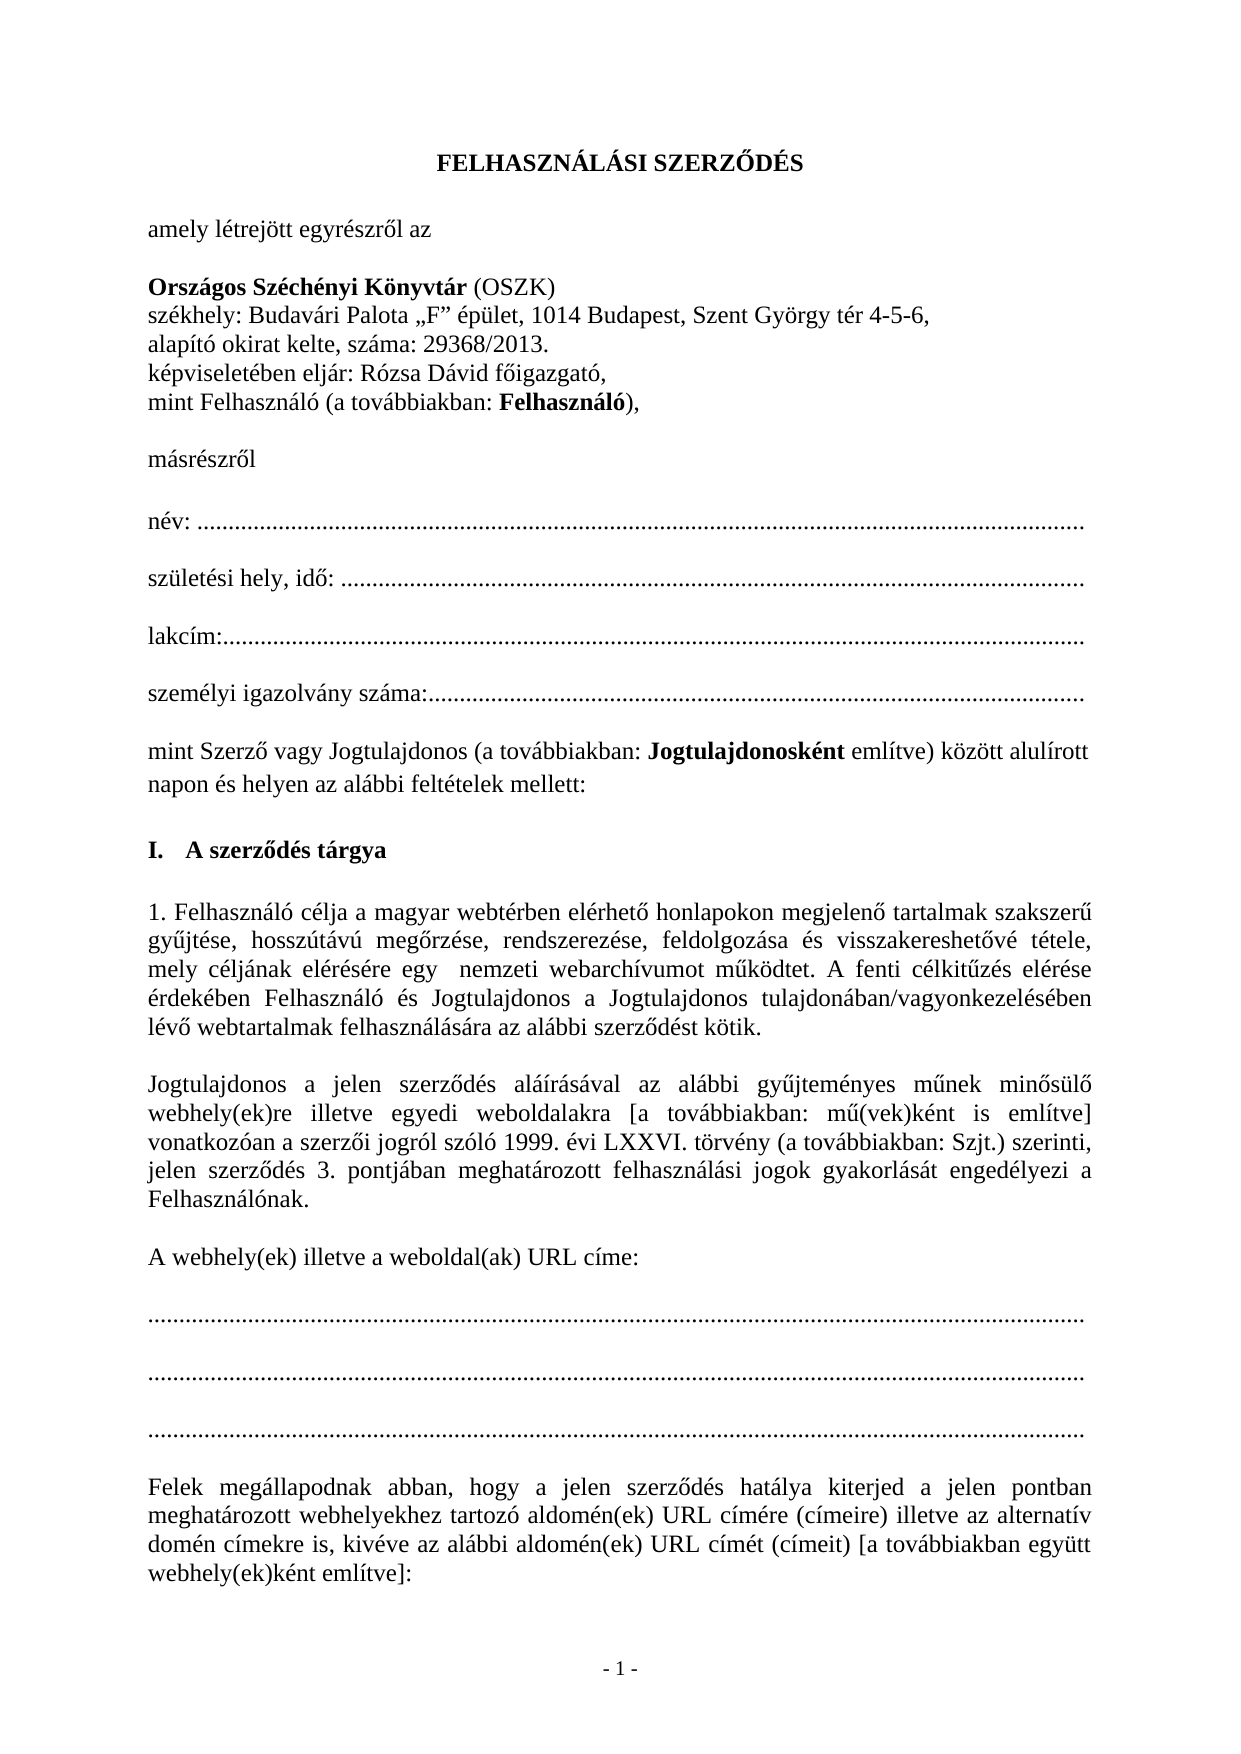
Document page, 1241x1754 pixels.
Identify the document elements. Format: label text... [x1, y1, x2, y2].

subtitle mint Szerző vagy Jogtulajdonos (a továbbiakban: Jogtulajdonosként említve) között alulírott napon és helyen az alábbi feltételek mellett: [148, 736, 1093, 798]
text lakcím: [148, 621, 1093, 650]
list A szerződés tárgya [148, 835, 1093, 864]
text székhely: Budavári Palota „F” épület, 1014 Budapest, Szent György tér 4-5-6, [148, 300, 1093, 329]
text amely létrejött egyrészről az [148, 214, 1093, 242]
text Országos Széchényi Könyvtár (OSZK) [148, 272, 1093, 300]
text FELHASZNÁLÁSI SZERZŐDÉS [148, 148, 1093, 176]
text képviseletében eljár: Rózsa Dávid főigazgató, [148, 358, 1093, 387]
text személyi igazolvány száma: [148, 678, 1093, 707]
text másrészről [148, 444, 1093, 473]
text Jogtulajdonos a jelen szerződés aláírásával az alábbi gyűjteményes műnek minősülő webhely(ek)re illetve egyedi weboldalakra [a továbbiakban: mű(vek)ként is említve] vonatkozóan a szerzői jogról szóló 1999. évi LXXVI. törvény (a továbbiakban: Szjt.) szerinti, jelen szerződés 3. pontjában meghatározott felhasználási jogok gyakorlását engedélyezi a Felhasználónak. [148, 1069, 1093, 1213]
text név: [148, 506, 1093, 535]
text A webhely(ek) illetve a weboldal(ak) URL címe: [148, 1242, 1093, 1271]
text Felek megállapodnak abban, hogy a jelen szerződés hatálya kiterjed a jelen pontban meghatározott webhelyekhez tartozó aldomén(ek) URL címére (címeire) illetve az alternatív domén címekre is, kivéve az alábbi aldomén(ek) URL címét (címeit) [a továbbiakban együtt webhely(ek)ként említve]: [148, 1472, 1093, 1587]
text mint Felhasználó (a továbbiakban: Felhasználó), [148, 387, 1087, 415]
text 1. Felhasználó célja a magyar webtérben elérhető honlapokon megjelenő tartalmak szakszerű gyűjtése, hosszútávú megőrzése, rendszerezése, feldolgozása és visszakereshetővé tétele, mely céljának elérésére egy nemzeti webarchívumot működtet. A fenti célkitűzés elérése érdekében Felhasználó és Jogtulajdonos a Jogtulajdonos tulajdonában/vagyonkezelésében lévő webtartalmak felhasználására az alábbi szerződést kötik. [148, 897, 1093, 1041]
text alapító okirat kelte, száma: 29368/2013. [148, 329, 1093, 358]
text születési hely, idő: [148, 563, 1093, 592]
